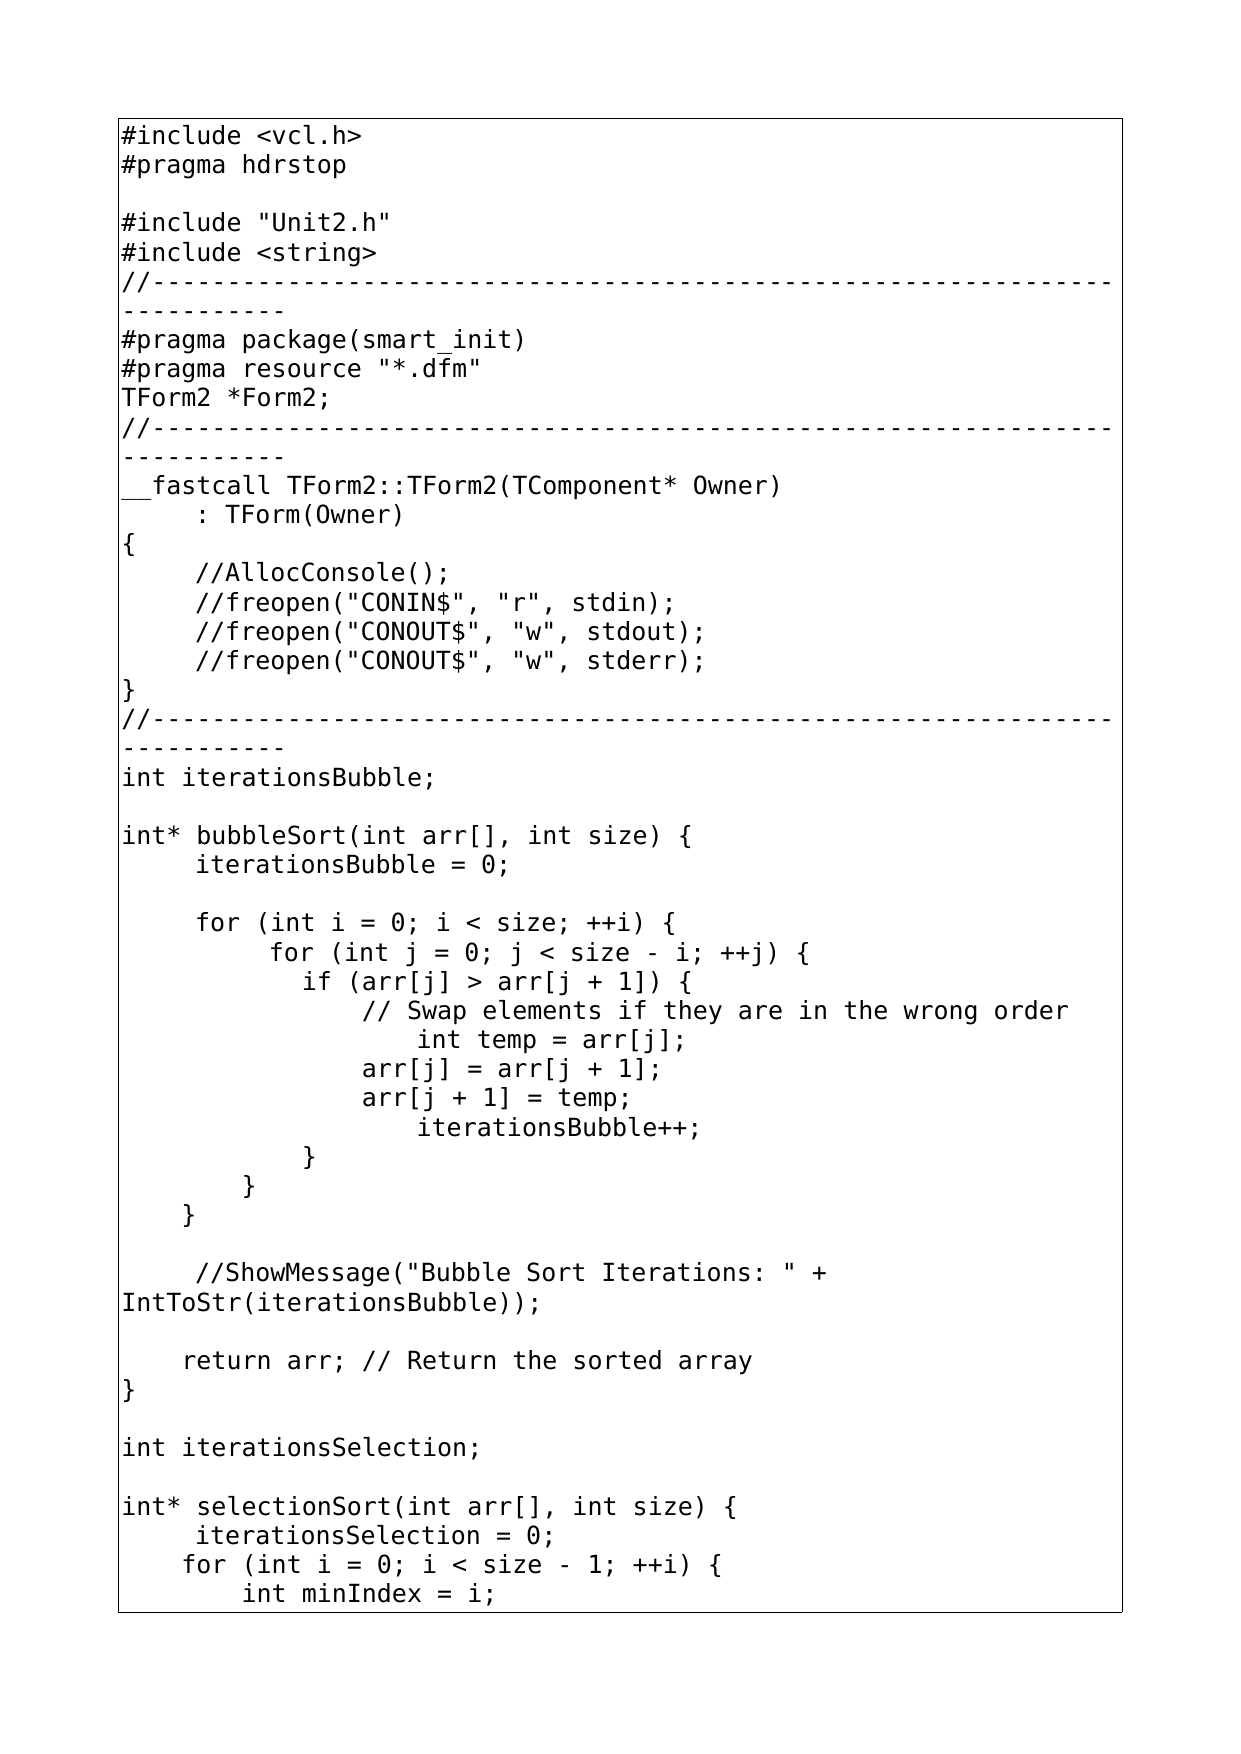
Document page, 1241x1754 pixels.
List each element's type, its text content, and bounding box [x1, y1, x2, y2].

table_header #include <vcl.h> #pragma hdrstop #include "Unit2.h" #include <string> //--------------------------------------------------------------------------- #pragma package(smart_init) #pragma resource "*.dfm" TForm2 *Form2; //--------------------------------------------------------------------------- __fastcall TForm2::TForm2(TComponent* Owner) : TForm(Owner) { //AllocConsole(); //freopen("CONIN$", "r", stdin); //freopen("CONOUT$", "w", stdout); //freopen("CONOUT$", "w", stderr); } //--------------------------------------------------------------------------- int iterationsBubble; int* bubbleSort(int arr[], int size) { iterationsBubble = 0; for (int i = 0; i < size; ++i) { for (int j = 0; j < size - i; ++j) { if (arr[j] > arr[j + 1]) { // Swap elements if they are in the wrong order int temp = arr[j]; arr[j] = arr[j + 1]; arr[j + 1] = temp; iterationsBubble++; } } } //ShowMessage("Bubble Sort Iterations: " + IntToStr(iterationsBubble)); return arr; // Return the sorted array } int iterationsSelection; int* selectionSort(int arr[], int size) { iterationsSelection = 0; for (int i = 0; i < size - 1; ++i) { int minIndex = i; [119, 119, 1122, 1612]
